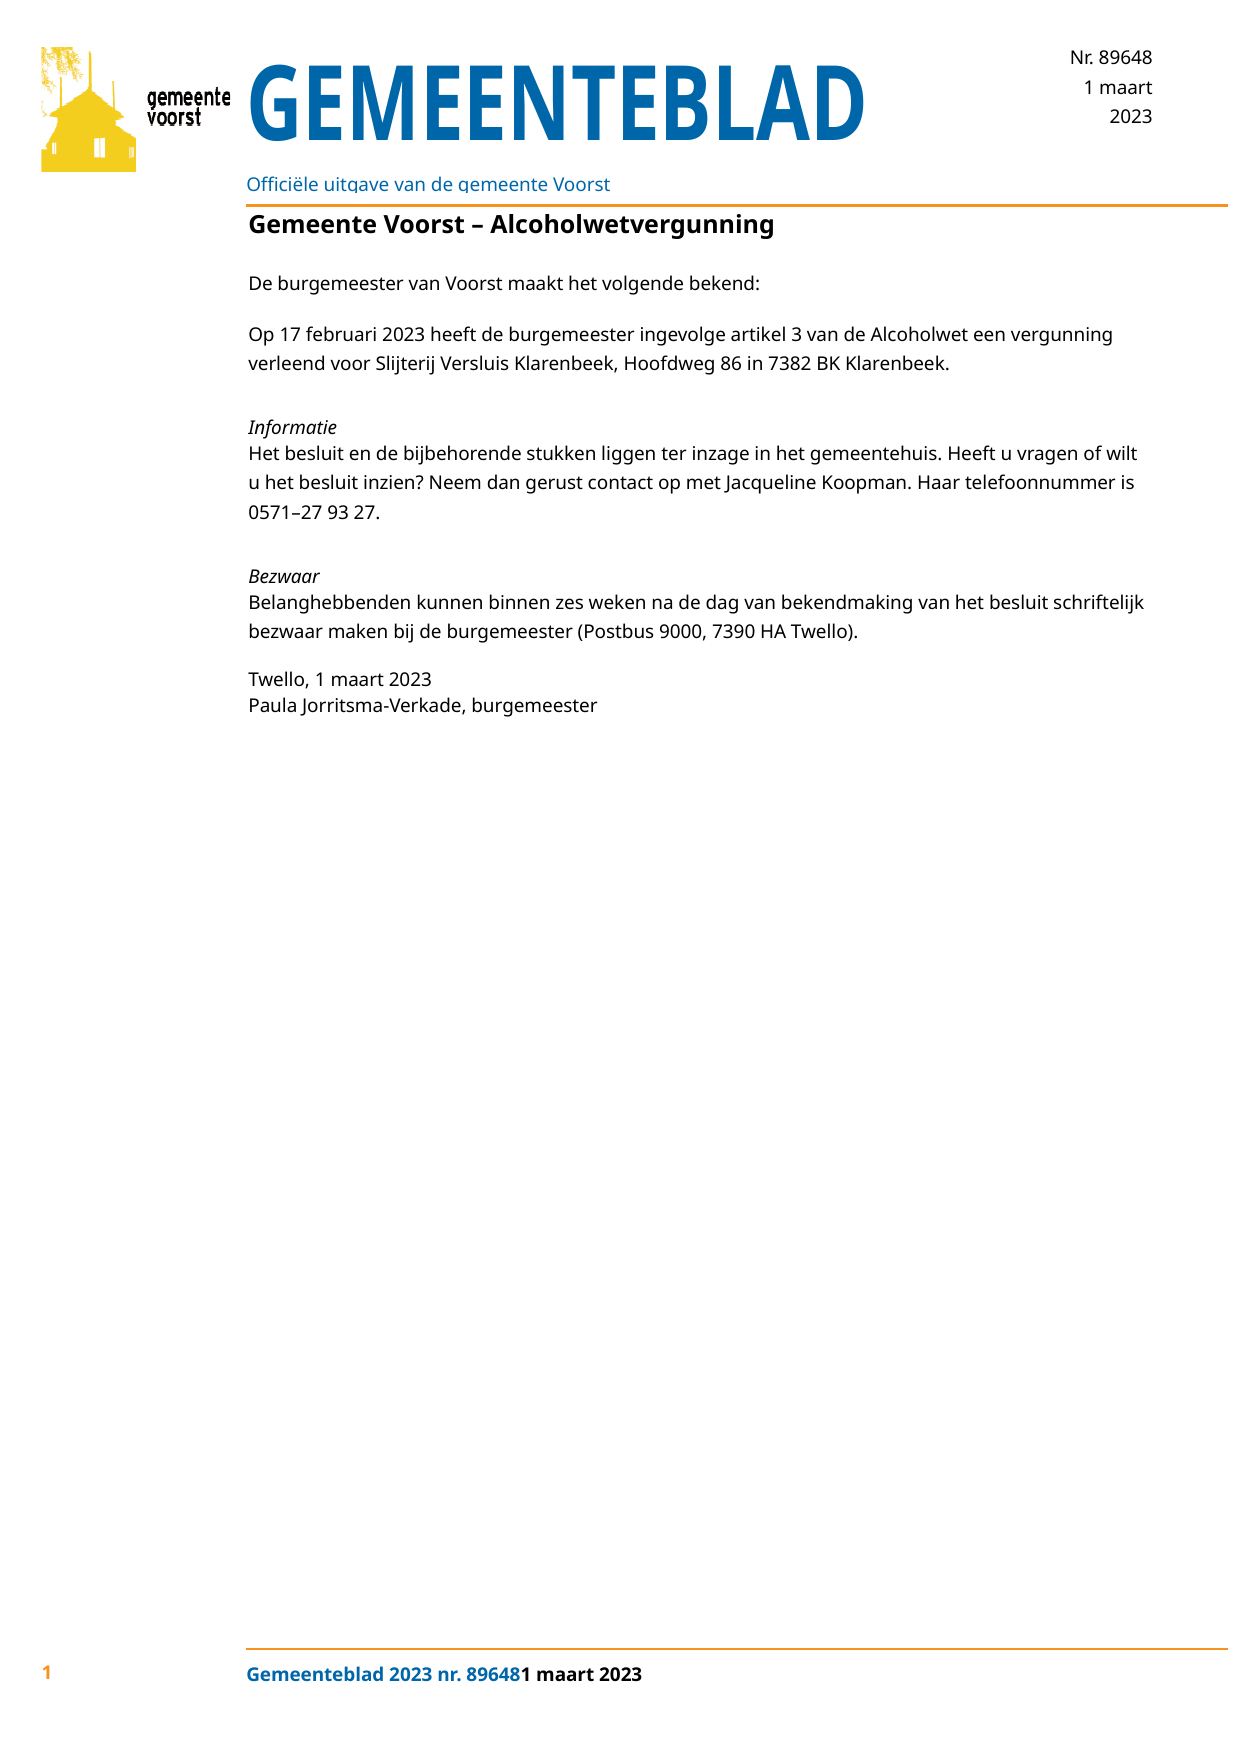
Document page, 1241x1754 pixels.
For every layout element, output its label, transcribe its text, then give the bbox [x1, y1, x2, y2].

text Paula Jorritsma-Verkade, burgemeester [248, 692, 1152, 718]
text Het besluit en de bijbehorende stukken liggen ter inzage in het gemeentehuis. Heeft u vragen of wilt u het besluit inzien? Neem dan gerust contact op met Jacqueline Koopman. Haar telefoonnummer is 0571–27 93 27. [248, 440, 1152, 525]
text De burgemeester van Voorst maakt het volgende bekend: [248, 270, 1152, 296]
text Bezwaar [248, 563, 1152, 589]
text Op 17 februari 2023 heeft de burgemeester ingevolge artikel 3 van de Alcoholwet een vergunning verleend voor Slijterij Versluis Klarenbeek, Hoofdweg 86 in 7382 BK Klarenbeek. [248, 321, 1152, 376]
text Informatie [248, 414, 1152, 440]
picture [41, 47, 231, 172]
text Belanghebbenden kunnen binnen zes weken na de dag van bekendmaking van het besluit schriftelijk bezwaar maken bij de burgemeester (Postbus 9000, 7390 HA Twello). [248, 589, 1152, 644]
text Gemeente Voorst – Alcoholwetvergunning [248, 207, 1152, 241]
text Twello, 1 maart 2023 [248, 666, 1152, 692]
